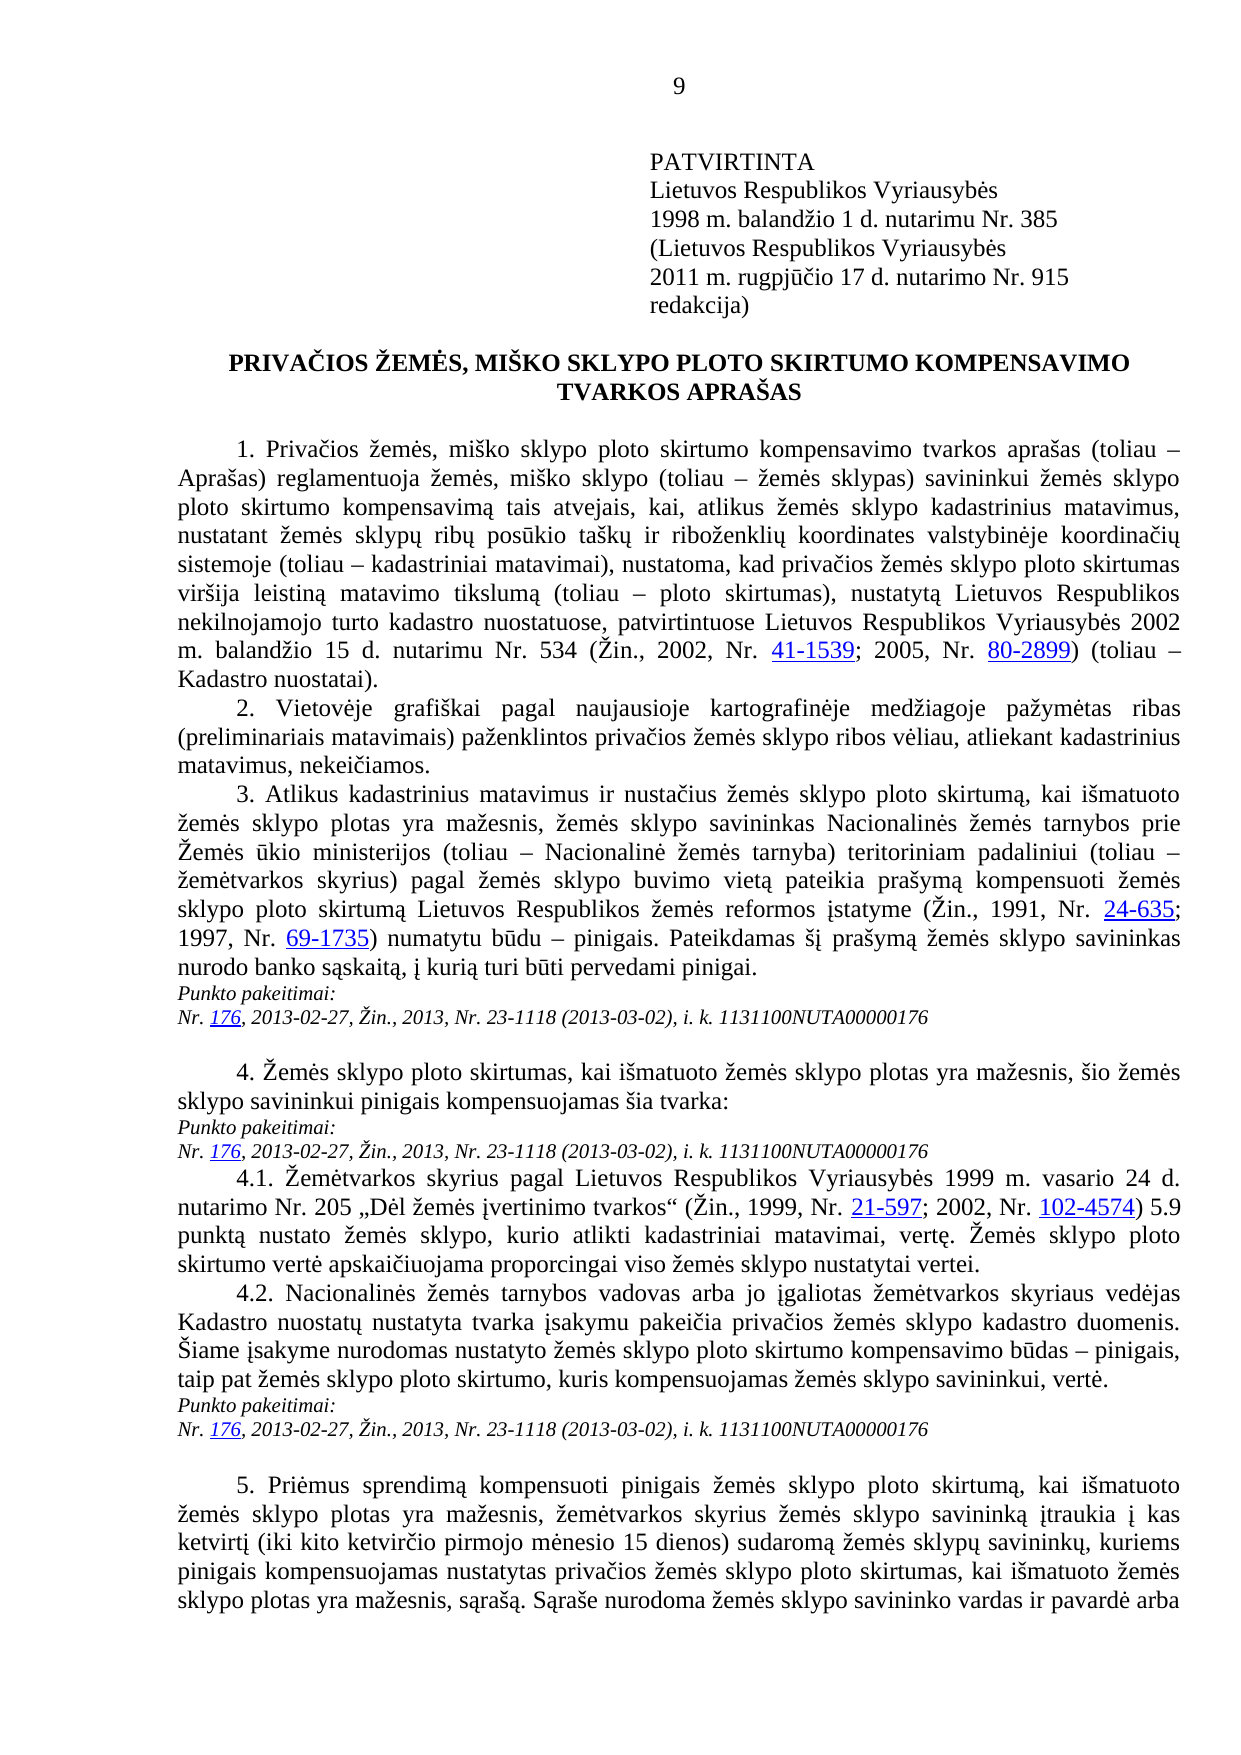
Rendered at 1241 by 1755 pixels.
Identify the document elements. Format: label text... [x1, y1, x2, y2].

text Patvirtinta [649, 147, 1181, 176]
text 5. Priėmus sprendimą kompensuoti pinigais žemės sklypo ploto skirtumą, kai išmatuoto žemės sklypo plotas yra mažesnis, žemėtvarkos skyrius žemės sklypo savininką įtraukia į kas ketvirtį (iki kito ketvirčio pirmojo mėnesio 15 dienos) sudaromą žemės sklypų savininkų, kuriems pinigais kompensuojamas nustatytas privačios žemės sklypo ploto skirtumas, kai išmatuoto žemės sklypo plotas yra mažesnis, sąrašą. Sąraše nurodoma žemės sklypo savininko vardas ir pavardė arba [177, 1470, 1181, 1614]
text 4.1. Žemėtvarkos skyrius pagal Lietuvos Respublikos Vyriausybės 1999 m. vasario 24 d. nutarimo Nr. 205 „Dėl žemės įvertinimo tvarkos“ (Žin., 1999, Nr. 21-597; 2002, Nr. 102-4574) 5.9 punktą nustato žemės sklypo, kurio atlikti kadastriniai matavimai, vertę. Žemės sklypo ploto skirtumo vertė apskaičiuojama proporcingai viso žemės sklypo nustatytai vertei. [177, 1163, 1181, 1278]
text 2. Vietovėje grafiškai pagal naujausioje kartografinėje medžiagoje pažymėtas ribas (preliminariais matavimais) paženklintos privačios žemės sklypo ribos vėliau, atliekant kadastrinius matavimus, nekeičiamos. [177, 693, 1181, 779]
text 4. Žemės sklypo ploto skirtumas, kai išmatuoto žemės sklypo plotas yra mažesnis, šio žemės sklypo savininkui pinigais kompensuojamas šia tvarka: [177, 1057, 1181, 1115]
text Lietuvos Respublikos Vyriausybės [649, 176, 1181, 204]
text 3. Atlikus kadastrinius matavimus ir nustačius žemės sklypo ploto skirtumą, kai išmatuoto žemės sklypo plotas yra mažesnis, žemės sklypo savininkas Nacionalinės žemės tarnybos prie Žemės ūkio ministerijos (toliau – Nacionalinė žemės tarnyba) teritoriniam padaliniui (toliau – žemėtvarkos skyrius) pagal žemės sklypo buvimo vietą pateikia prašymą kompensuoti žemės sklypo ploto skirtumą Lietuvos Respublikos žemės reformos įstatyme (Žin., 1991, Nr. 24-635; 1997, Nr. 69-1735) numatytu būdu – pinigais. Pateikdamas šį prašymą žemės sklypo savininkas nurodo banko sąskaitą, į kurią turi būti pervedami pinigai. [177, 779, 1181, 981]
text Nr. 176, 2013-02-27, Žin., 2013, Nr. 23-1118 (2013-03-02), i. k. 1131100NUTA00000176 [177, 1417, 1181, 1441]
text 1998 m. balandžio 1 d. nutarimu Nr. 385 [649, 204, 1181, 233]
text Nr. 176, 2013-02-27, Žin., 2013, Nr. 23-1118 (2013-03-02), i. k. 1131100NUTA00000176 [177, 1139, 1181, 1163]
text (Lietuvos Respublikos Vyriausybės [649, 233, 1181, 262]
text Punkto pakeitimai: [177, 1115, 1181, 1139]
text 4.2. Nacionalinės žemės tarnybos vadovas arba jo įgaliotas žemėtvarkos skyriaus vedėjas Kadastro nuostatų nustatyta tvarka įsakymu pakeičia privačios žemės sklypo kadastro duomenis. Šiame įsakyme nurodomas nustatyto žemės sklypo ploto skirtumo kompensavimo būdas – pinigais, taip pat žemės sklypo ploto skirtumo, kuris kompensuojamas žemės sklypo savininkui, vertė. [177, 1278, 1181, 1393]
text PRIVAČIOS ŽEMĖS, MIŠKO SKLYPO PLOTO skirtumO KOMPENSAVIMO TVARKOS APRAŠAS [177, 348, 1181, 406]
text 1. Privačios žemės, miško sklypo ploto skirtumo kompensavimo tvarkos aprašas (toliau – Aprašas) reglamentuoja žemės, miško sklypo (toliau – žemės sklypas) savininkui žemės sklypo ploto skirtumo kompensavimą tais atvejais, kai, atlikus žemės sklypo kadastrinius matavimus, nustatant žemės sklypų ribų posūkio taškų ir riboženklių koordinates valstybinėje koordinačių sistemoje (toliau – kadastriniai matavimai), nustatoma, kad privačios žemės sklypo ploto skirtumas viršija leistiną matavimo tikslumą (toliau – ploto skirtumas), nustatytą Lietuvos Respublikos nekilnojamojo turto kadastro nuostatuose, patvirtintuose Lietuvos Respublikos Vyriausybės 2002 m. balandžio 15 d. nutarimu Nr. 534 (Žin., 2002, Nr. 41-1539; 2005, Nr. 80-2899) (toliau – Kadastro nuostatai). [177, 434, 1181, 693]
text 2011 m. rugpjūčio 17 d. nutarimo Nr. 915 [649, 262, 1181, 291]
text redakcija) [649, 291, 1181, 319]
text Punkto pakeitimai: [177, 981, 1181, 1005]
text Punkto pakeitimai: [177, 1393, 1181, 1417]
text Nr. 176, 2013-02-27, Žin., 2013, Nr. 23-1118 (2013-03-02), i. k. 1131100NUTA00000176 [177, 1005, 1181, 1029]
